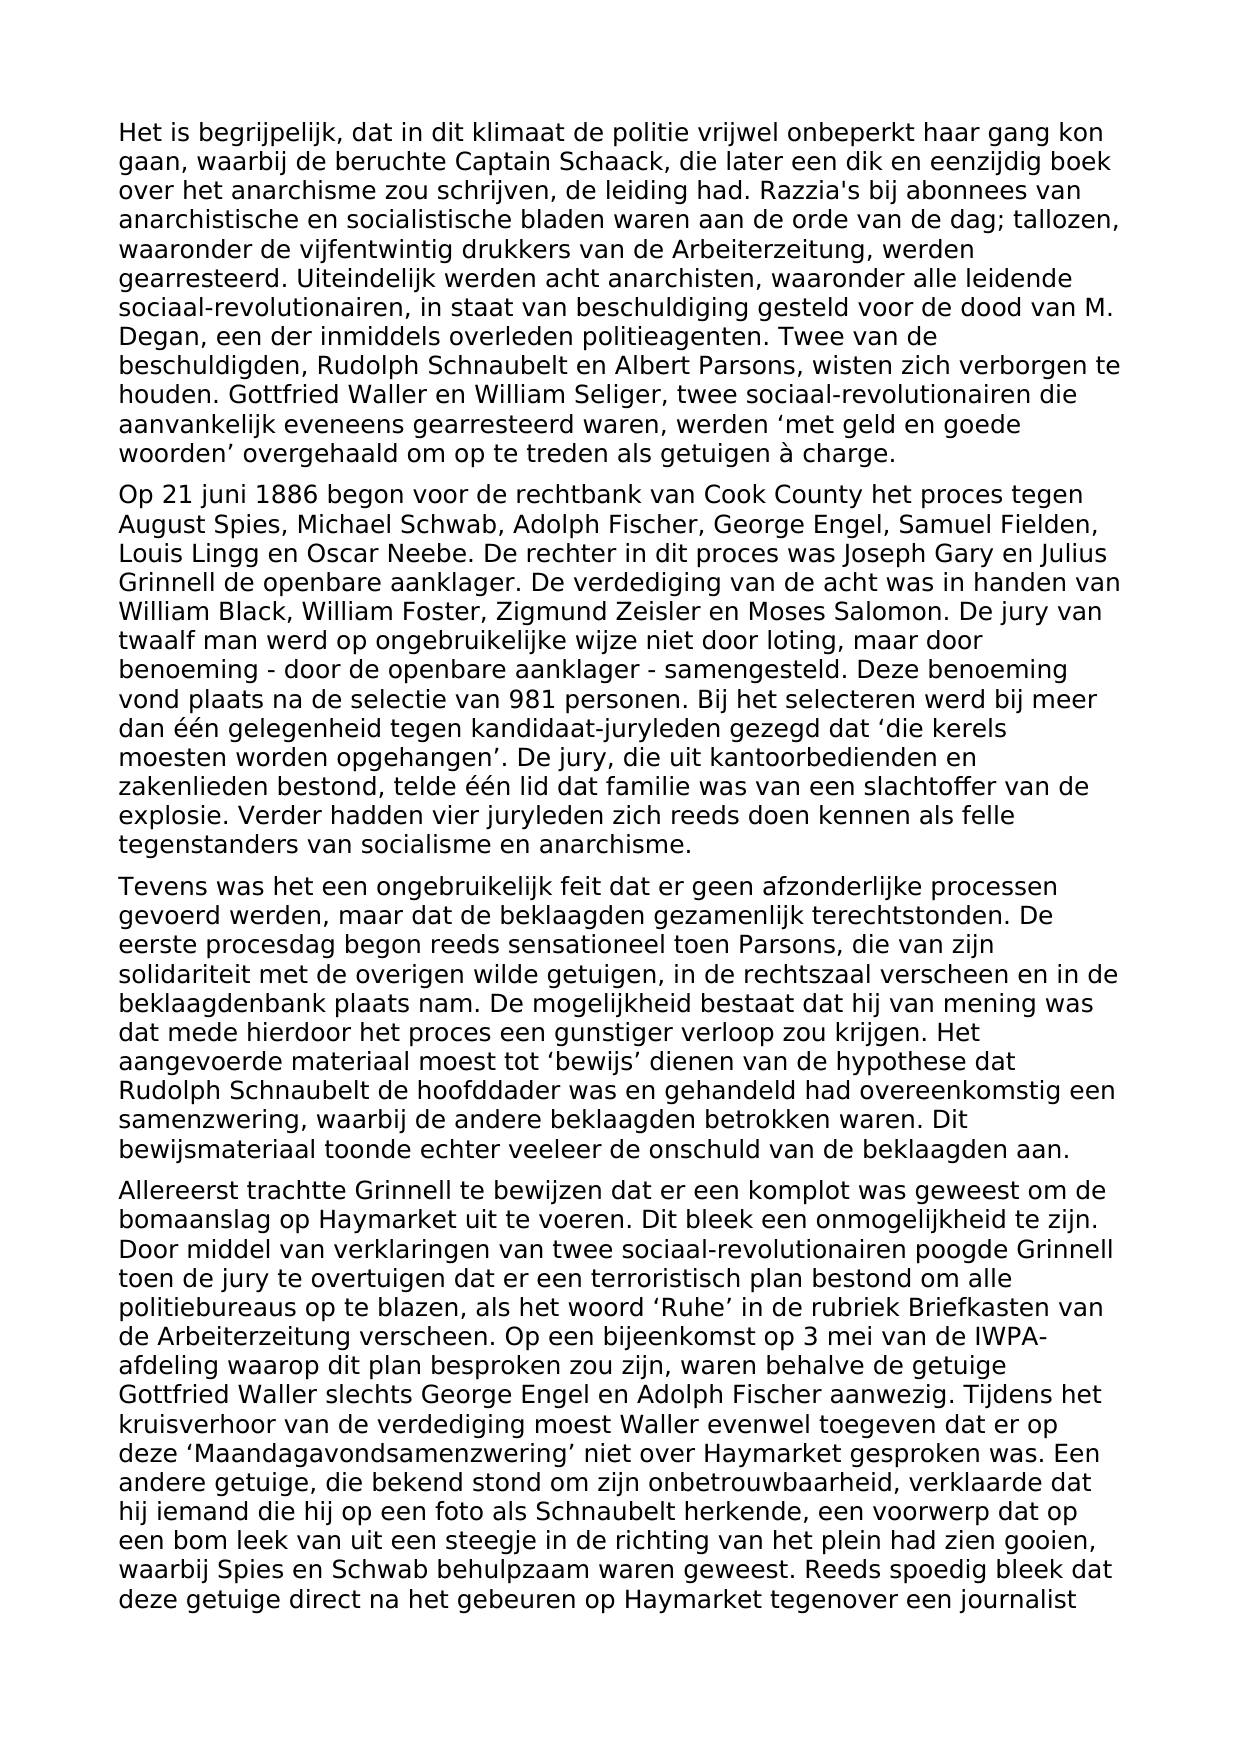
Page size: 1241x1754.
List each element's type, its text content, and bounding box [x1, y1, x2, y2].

text Het is begrijpelijk, dat in dit klimaat de politie vrijwel onbeperkt haar gang kon gaan, waarbij de beruchte Captain Schaack, die later een dik en eenzijdig boek over het anarchisme zou schrijven, de leiding had. Razzia's bij abonnees van anarchistische en socialistische bladen waren aan de orde van de dag; tallozen, waaronder de vijfentwintig drukkers van de Arbeiterzeitung, werden gearresteerd. Uiteindelijk werden acht anarchisten, waaronder alle leidende sociaal-revolutionairen, in staat van beschuldiging gesteld voor de dood van M. Degan, een der inmiddels overleden politieagenten. Twee van de beschuldigden, Rudolph Schnaubelt en Albert Parsons, wisten zich verborgen te houden. Gottfried Waller en William Seliger, twee sociaal-revolutionairen die aanvankelijk eveneens gearresteerd waren, werden ‘met geld en goede woorden’ overgehaald om op te treden als getuigen à charge. [118, 118, 1122, 468]
text Allereerst trachtte Grinnell te bewijzen dat er een komplot was geweest om de bomaanslag op Haymarket uit te voeren. Dit bleek een onmogelijkheid te zijn. Door middel van verklaringen van twee sociaal-revolutionairen poogde Grinnell toen de jury te overtuigen dat er een terroristisch plan bestond om alle politiebureaus op te blazen, als het woord ‘Ruhe’ in de rubriek Briefkasten van de Arbeiterzeitung verscheen. Op een bijeenkomst op 3 mei van de IWPA-afdeling waarop dit plan besproken zou zijn, waren behalve de getuige Gottfried Waller slechts George Engel en Adolph Fischer aanwezig. Tijdens het kruisverhoor van de verdediging moest Waller evenwel toegeven dat er op deze ‘Maandagavondsamenzwering’ niet over Haymarket gesproken was. Een andere getuige, die bekend stond om zijn onbetrouwbaarheid, verklaarde dat hij iemand die hij op een foto als Schnaubelt herkende, een voorwerp dat op een bom leek van uit een steegje in de richting van het plein had zien gooien, waarbij Spies en Schwab behulpzaam waren geweest. Reeds spoedig bleek dat deze getuige direct na het gebeuren op Haymarket tegenover een journalist [118, 1176, 1122, 1614]
text Op 21 juni 1886 begon voor de rechtbank van Cook County het proces tegen August Spies, Michael Schwab, Adolph Fischer, George Engel, Samuel Fielden, Louis Lingg en Oscar Neebe. De rechter in dit proces was Joseph Gary en Julius Grinnell de openbare aanklager. De verdediging van de acht was in handen van William Black, William Foster, Zigmund Zeisler en Moses Salomon. De jury van twaalf man werd op ongebruikelijke wijze niet door loting, maar door benoeming - door de openbare aanklager - samengesteld. Deze benoeming vond plaats na de selectie van 981 personen. Bij het selecteren werd bij meer dan één gelegenheid tegen kandidaat-juryleden gezegd dat ‘die kerels moesten worden opgehangen’. De jury, die uit kantoorbedienden en zakenlieden bestond, telde één lid dat familie was van een slachtoffer van de explosie. Verder hadden vier juryleden zich reeds doen kennen als felle tegenstanders van socialisme en anarchisme. [118, 481, 1122, 860]
text Tevens was het een ongebruikelijk feit dat er geen afzonderlijke processen gevoerd werden, maar dat de beklaagden gezamenlijk terechtstonden. De eerste procesdag begon reeds sensationeel toen Parsons, die van zijn solidariteit met de overigen wilde getuigen, in de rechtszaal verscheen en in de beklaagdenbank plaats nam. De mogelijkheid bestaat dat hij van mening was dat mede hierdoor het proces een gunstiger verloop zou krijgen. Het aangevoerde materiaal moest tot ‘bewijs’ dienen van de hypothese dat Rudolph Schnaubelt de hoofddader was en gehandeld had overeenkomstig een samenzwering, waarbij de andere beklaagden betrokken waren. Dit bewijsmateriaal toonde echter veeleer de onschuld van de beklaagden aan. [118, 872, 1122, 1164]
